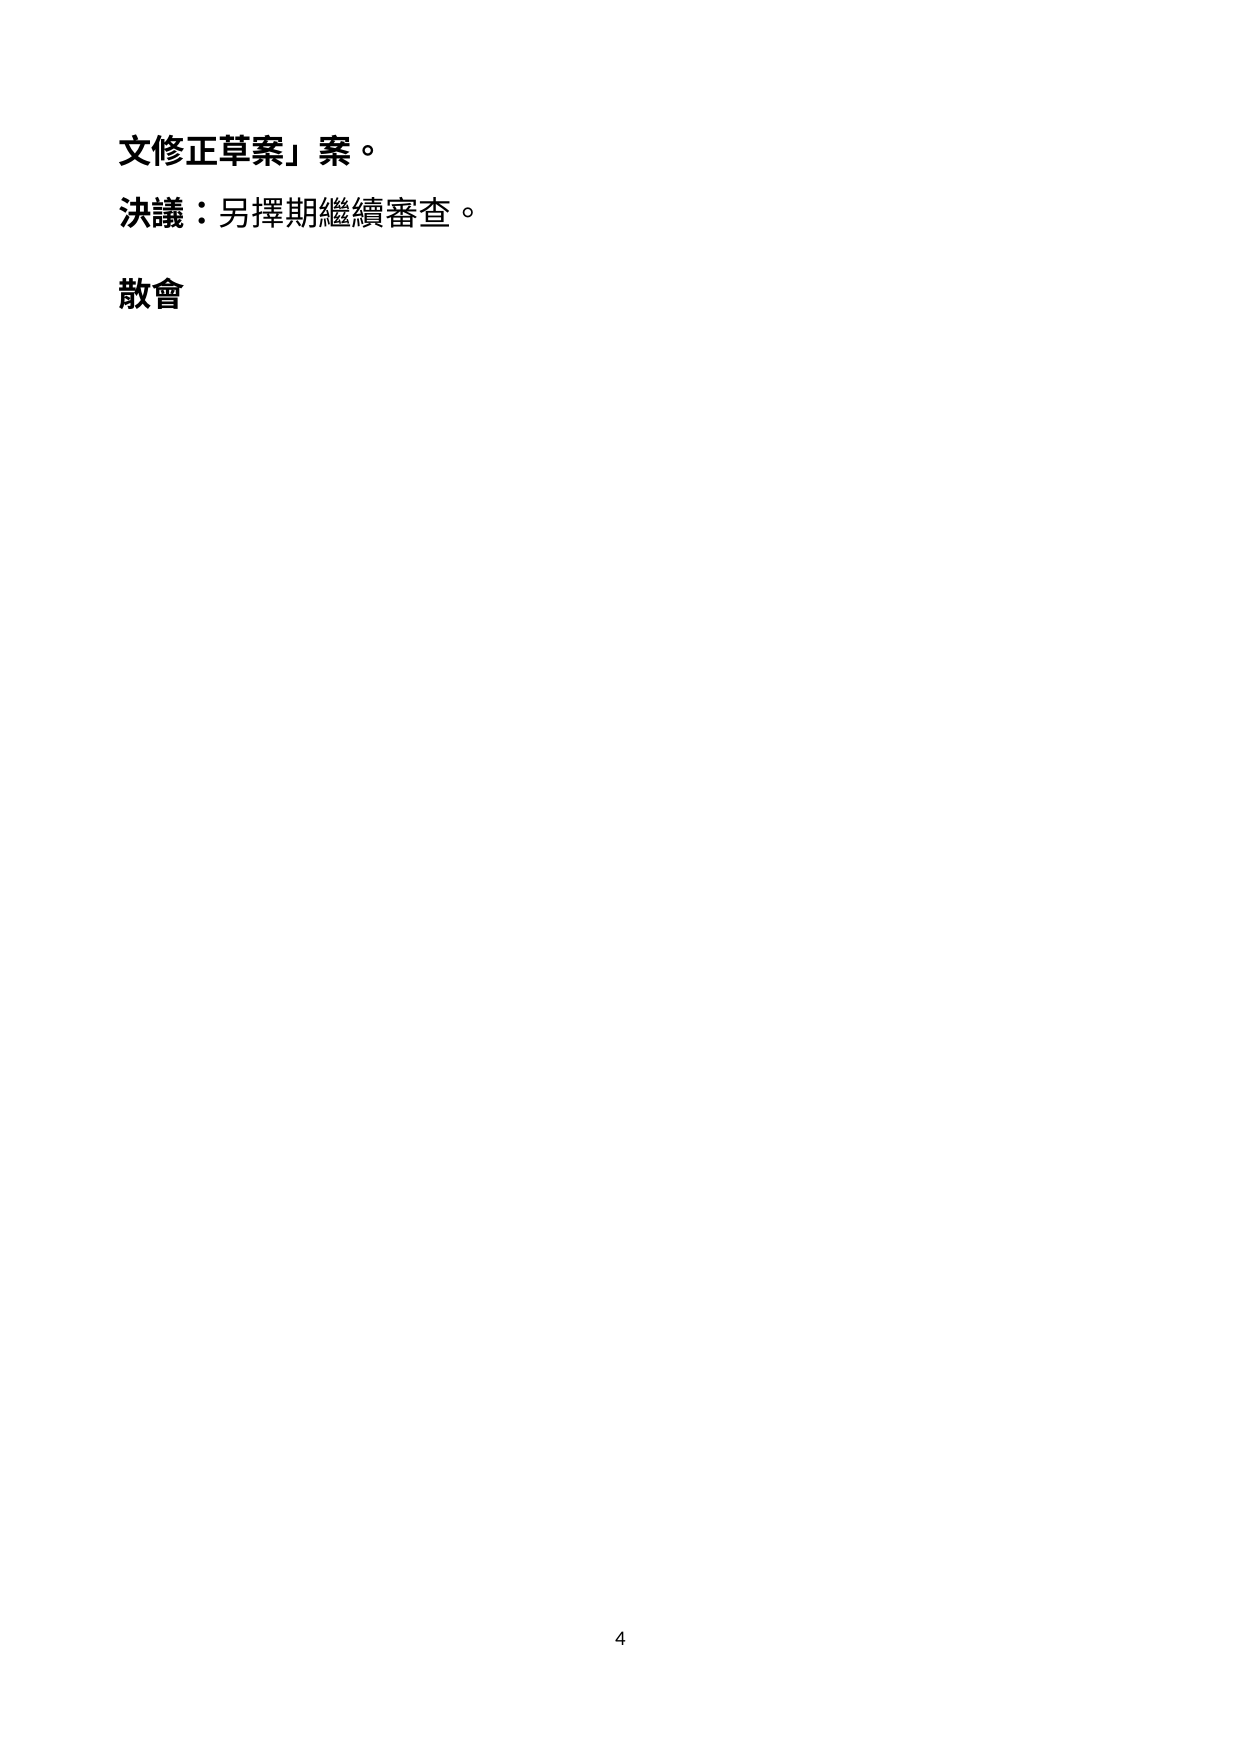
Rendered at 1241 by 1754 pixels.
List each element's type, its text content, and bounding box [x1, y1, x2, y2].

subtitle 決議：另擇期繼續審查。 [118, 169, 1122, 232]
text 文修正草案」案。 [118, 107, 1122, 169]
text 散會 [118, 251, 1122, 313]
